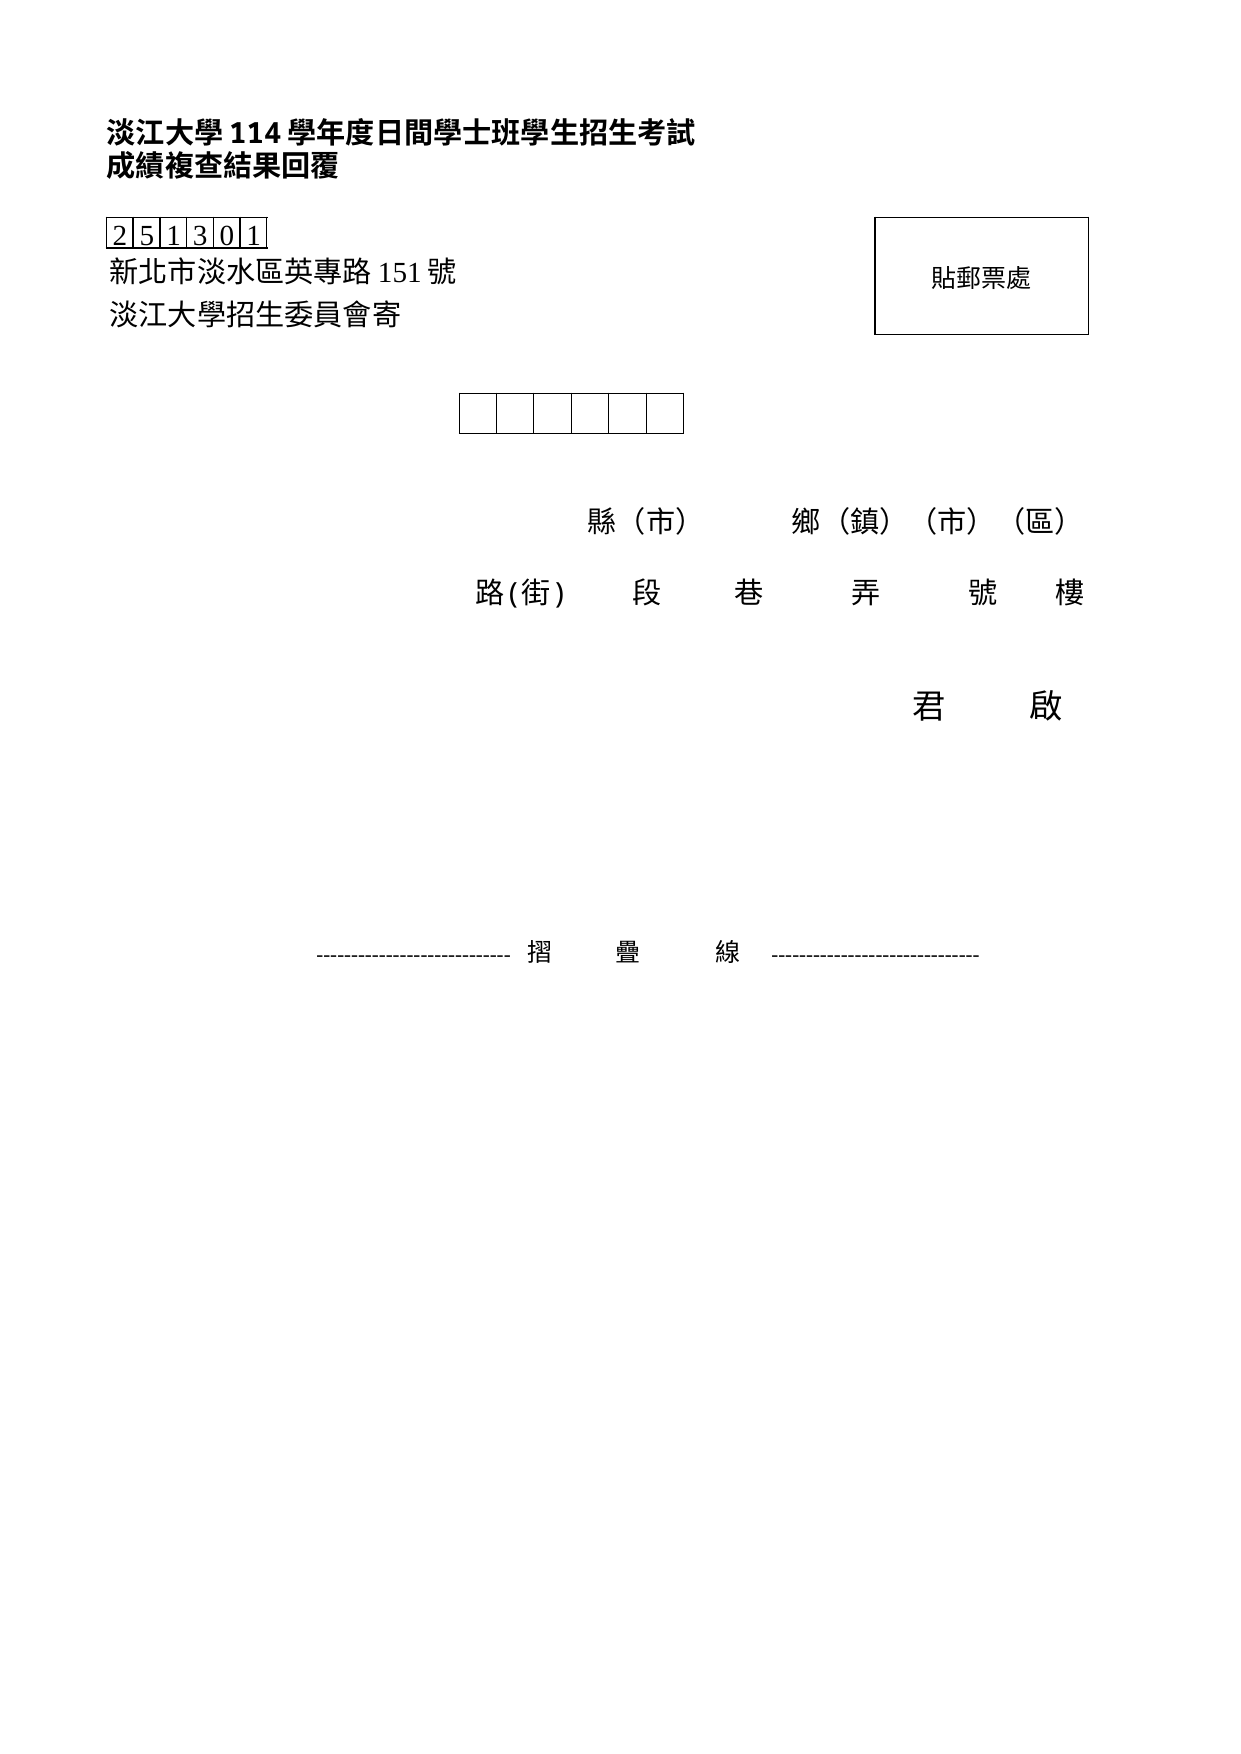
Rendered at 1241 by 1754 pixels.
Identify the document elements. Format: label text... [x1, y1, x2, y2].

table_header 1 [241, 218, 266, 247]
table_header 2 [107, 218, 132, 247]
table_header [684, 393, 1212, 433]
text 縣（市） 鄉（鎮）（市）（區） [358, 499, 1128, 541]
table_header 5 [134, 218, 159, 247]
table_header [609, 394, 646, 433]
text 君 啟 [358, 680, 1062, 729]
text 成績複查結果回覆 [106, 150, 1166, 183]
table_header 0 [214, 218, 239, 247]
table_header [534, 394, 571, 433]
table_header [572, 394, 608, 433]
table_header 3 [187, 218, 213, 247]
table_header [267, 217, 874, 247]
table_header [460, 394, 496, 433]
text 淡江大學114學年度日間學士班學生招生考試 [106, 117, 1150, 150]
table_header 貼郵票處 [876, 218, 1088, 334]
table_cell 新北市淡水區英專路151號 [106, 247, 874, 291]
text ---------------------------- 摺 疊 線 ------------------------------ [106, 933, 1150, 969]
table_cell 淡江大學招生委員會寄 [106, 291, 874, 334]
table_header [647, 394, 683, 433]
table_header [497, 394, 533, 433]
text 路(街) 段 巷 弄 號 樓 [358, 570, 1084, 612]
table_header 1 [161, 218, 186, 247]
